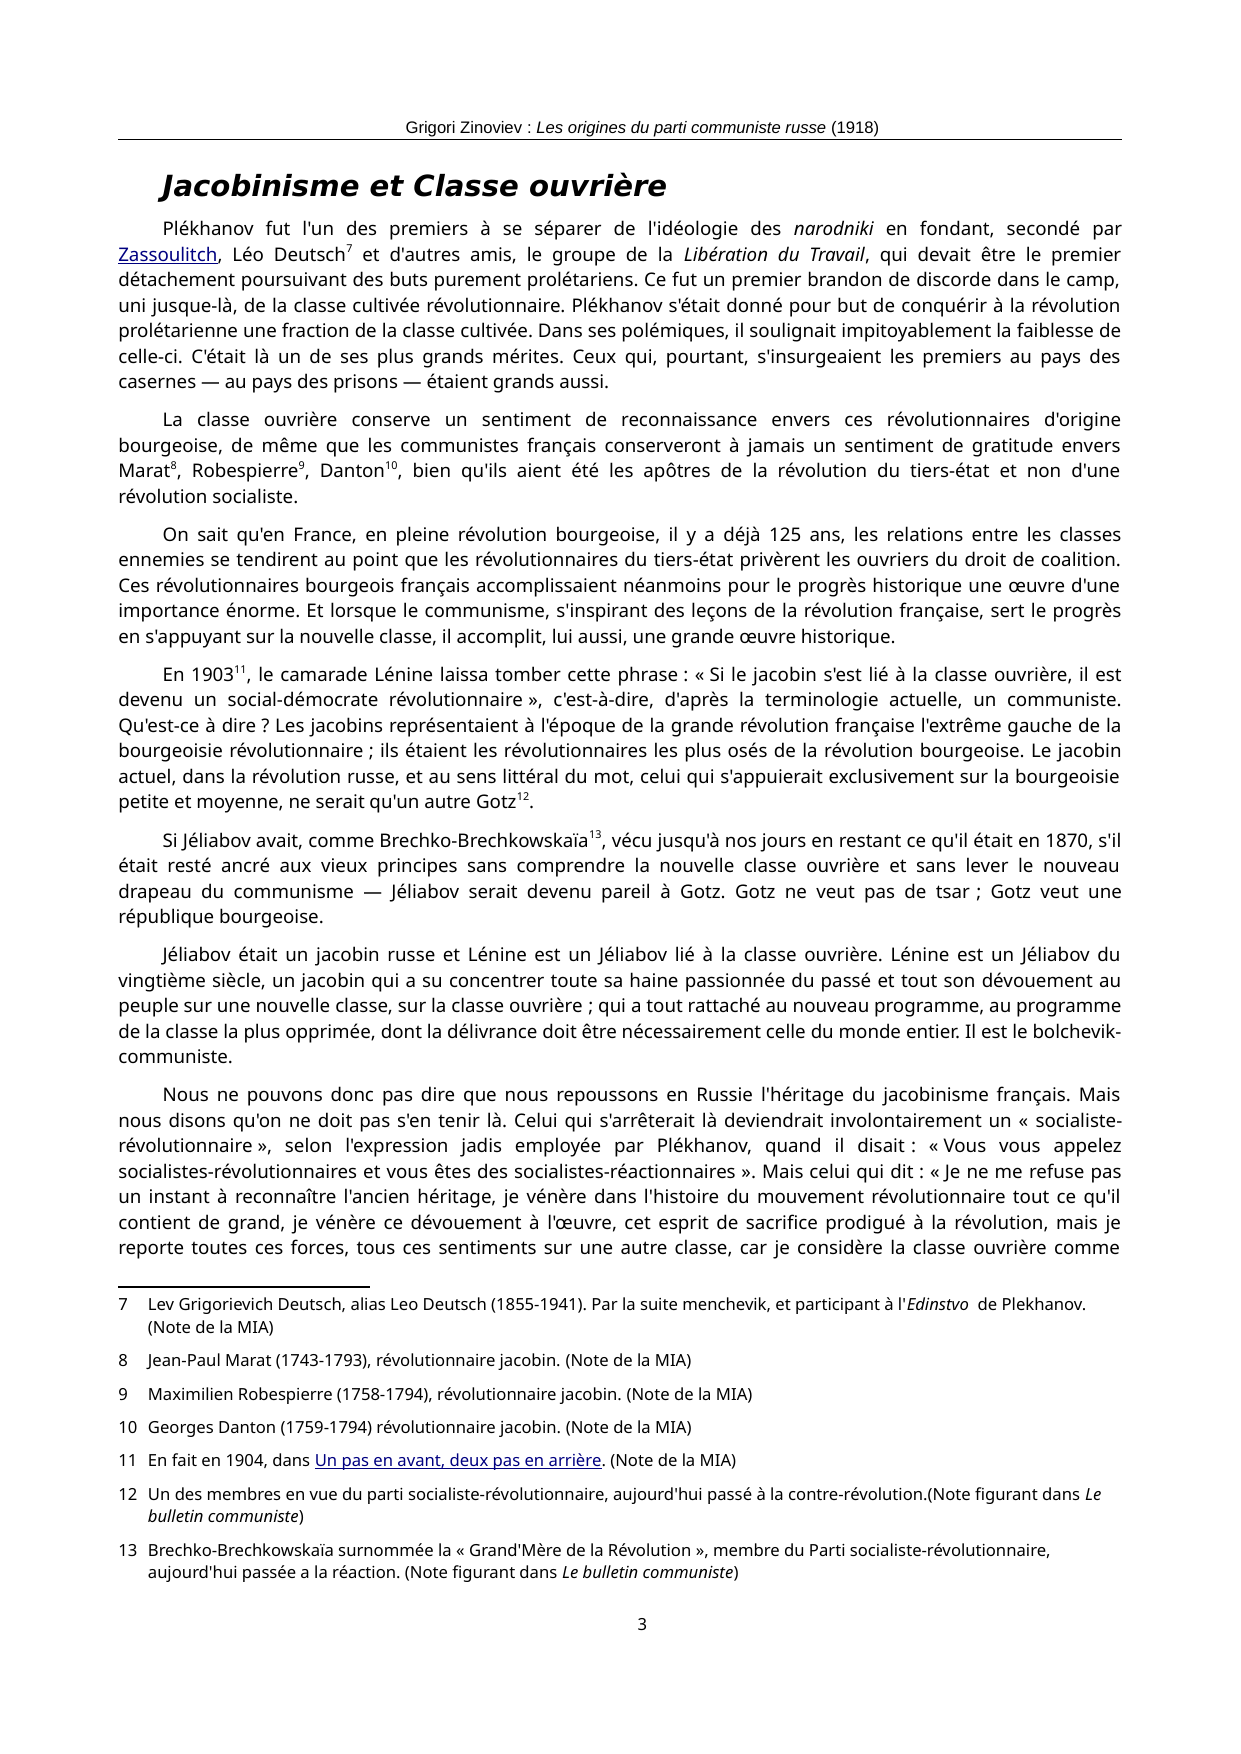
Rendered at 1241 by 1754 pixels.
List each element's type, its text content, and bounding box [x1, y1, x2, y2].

text Lev Grigorievich Deutsch, alias Leo Deutsch (1855-1941). Par la suite menchevik, et participant à l'Edinstvo de Plekhanov. (Note de la MIA) [118, 1293, 1122, 1338]
text Jean-Paul Marat (1743-1793), révolutionnaire jacobin. (Note de la MIA) [118, 1349, 1122, 1371]
text Brechko-Brechkowskaïa surnommée la « Grand'Mère de la Révolution », membre du Parti socialiste-révolutionnaire, aujourd'hui passée a la réaction. (Note figurant dans Le bulletin communiste) [118, 1538, 1122, 1583]
text Si Jéliabov avait, comme Brechko-Brechkowskaïa, vécu jusqu'à nos jours en restant ce qu'il était en 1870, s'il était resté ancré aux vieux principes sans comprendre la nouvelle classe ouvrière et sans lever le nouveau drapeau du communisme — Jéliabov serait devenu pareil à Gotz. Gotz ne veut pas de tsar ; Gotz veut une république bourgeoise. [118, 827, 1122, 929]
subtitle Jacobinisme et Classe ouvrière [118, 169, 1122, 203]
text Plékhanov fut l'un des premiers à se séparer de l'idéologie des narodniki en fondant, secondé par Zassoulitch, Léo Deutsch et d'autres amis, le groupe de la Libération du Travail, qui devait être le premier détachement poursuivant des buts purement prolétariens. Ce fut un premier brandon de discorde dans le camp, uni jusque-là, de la classe cultivée révolutionnaire. Plékhanov s'était donné pour but de conquérir à la révolution prolétarienne une fraction de la classe cultivée. Dans ses polémiques, il soulignait impitoyablement la faiblesse de celle-ci. C'était là un de ses plus grands mérites. Ceux qui, pourtant, s'insurgeaient les premiers au pays des casernes — au pays des prisons — étaient grands aussi. [118, 215, 1122, 394]
text En 1903, le camarade Lénine laissa tomber cette phrase : « Si le jacobin s'est lié à la classe ouvrière, il est devenu un social-démocrate révolutionnaire », c'est-à-dire, d'après la terminologie actuelle, un communiste. Qu'est-ce à dire ? Les jacobins représentaient à l'époque de la grande révolution française l'extrême gauche de la bourgeoisie révolutionnaire ; ils étaient les révolutionnaires les plus osés de la révolution bourgeoise. Le jacobin actuel, dans la révolution russe, et au sens littéral du mot, celui qui s'appuierait exclusivement sur la bourgeoisie petite et moyenne, ne serait qu'un autre Gotz. [118, 661, 1122, 814]
text Maximilien Robespierre (1758-1794), révolutionnaire jacobin. (Note de la MIA) [118, 1382, 1122, 1405]
text Georges Danton (1759-1794) révolutionnaire jacobin. (Note de la MIA) [118, 1415, 1122, 1438]
text Un des membres en vue du parti socialiste-révolutionnaire, aujourd'hui passé à la contre-révolution.(Note figurant dans Le bulletin communiste) [118, 1482, 1122, 1527]
text Jéliabov était un jacobin russe et Lénine est un Jéliabov lié à la classe ouvrière. Lénine est un Jéliabov du vingtième siècle, un jacobin qui a su concentrer toute sa haine passionnée du passé et tout son dévouement au peuple sur une nouvelle classe, sur la classe ouvrière ; qui a tout rattaché au nouveau programme, au programme de la classe la plus opprimée, dont la délivrance doit être nécessairement celle du monde entier. Il est le bolchevik-communiste. [118, 941, 1122, 1069]
text On sait qu'en France, en pleine révolution bourgeoise, il y a déjà 125 ans, les relations entre les classes ennemies se tendirent au point que les révolutionnaires du tiers-état privèrent les ouvriers du droit de coalition. Ces révolutionnaires bourgeois français accomplissaient néanmoins pour le progrès historique une œuvre d'une importance énorme. Et lorsque le communisme, s'inspirant des leçons de la révolution française, sert le progrès en s'appuyant sur la nouvelle classe, il accomplit, lui aussi, une grande œuvre historique. [118, 521, 1122, 649]
text Nous ne pouvons donc pas dire que nous repoussons en Russie l'héritage du jacobinisme français. Mais nous disons qu'on ne doit pas s'en tenir là. Celui qui s'arrêterait là deviendrait involontairement un « socialiste-révolutionnaire », selon l'expression jadis employée par Plékhanov, quand il disait : « Vous vous appelez socialistes-révolutionnaires et vous êtes des socialistes-réactionnaires ». Mais celui qui dit : « Je ne me refuse pas un instant à reconnaître l'ancien héritage, je vénère dans l'histoire du mouvement révolutionnaire tout ce qu'il contient de grand, je vénère ce dévouement à l'œuvre, cet esprit de sacrifice prodigué à la révolution, mais je reporte toutes ces forces, tous ces sentiments sur une autre classe, car je considère la classe ouvrière comme [118, 1082, 1122, 1260]
text En fait en 1904, dans Un pas en avant, deux pas en arrière. (Note de la MIA) [118, 1449, 1122, 1471]
text La classe ouvrière conserve un sentiment de reconnaissance envers ces révolutionnaires d'origine bourgeoise, de même que les communistes français conserveront à jamais un sentiment de gratitude envers Marat, Robespierre, Danton, bien qu'ils aient été les apôtres de la révolution du tiers-état et non d'une révolution socialiste. [118, 407, 1122, 509]
